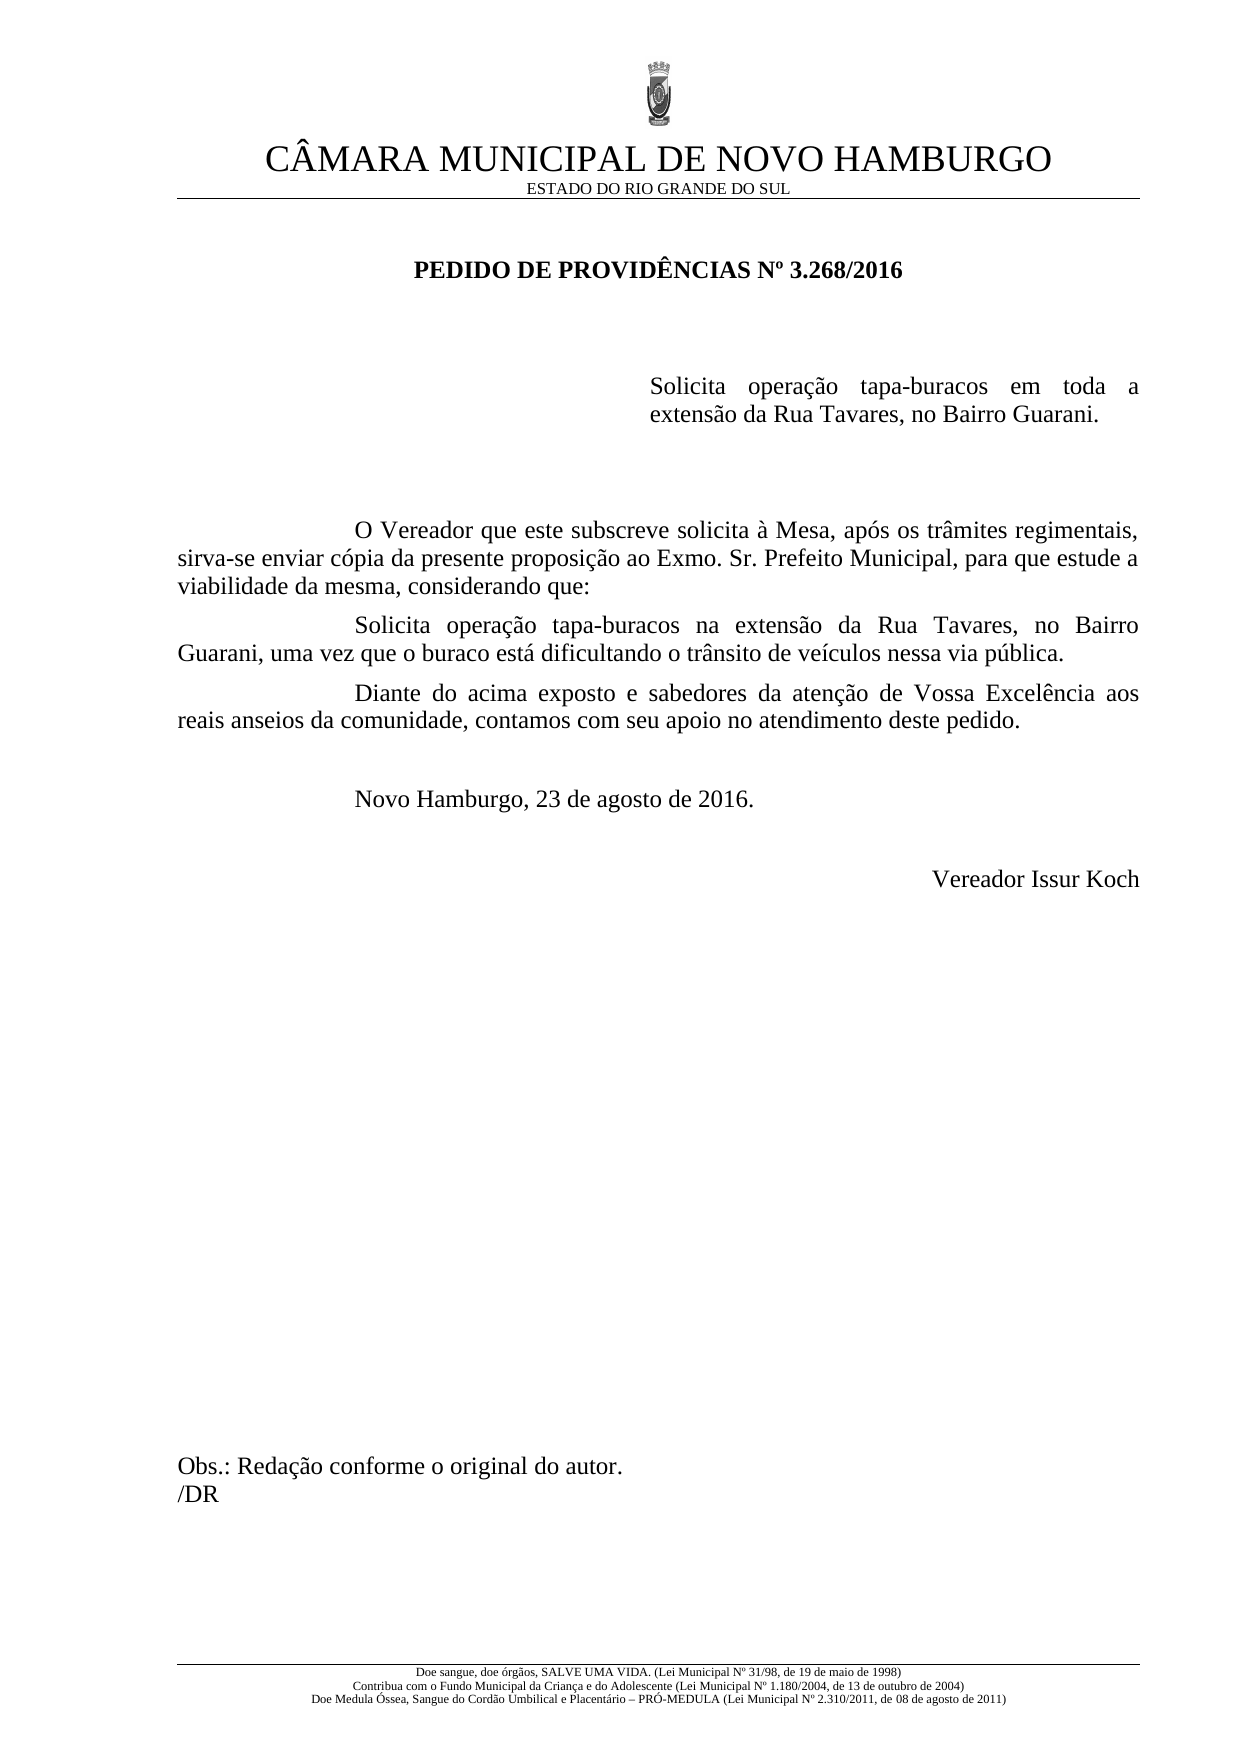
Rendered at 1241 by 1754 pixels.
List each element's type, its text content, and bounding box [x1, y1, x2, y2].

text O Vereador que este subscreve solicita à Mesa, após os trâmites regimentais, sirva-se enviar cópia da presente proposição ao Exmo. Sr. Prefeito Municipal, para que estude a viabilidade da mesma, considerando que: [177, 516, 1140, 599]
text Vereador Issur Koch [177, 865, 1140, 892]
text Solicita operação tapa-buracos em toda a extensão da Rua Tavares, no Bairro Guarani. [649, 372, 1140, 428]
text Novo Hamburgo, 23 de agosto de 2016. [177, 786, 1140, 813]
text /DR [177, 1480, 1140, 1508]
text Diante do acima exposto e sabedores da atenção de Vossa Excelência aos reais anseios da comunidade, contamos com seu apoio no atendimento deste pedido. [177, 679, 1140, 734]
text Solicita operação tapa-buracos na extensão da Rua Tavares, no Bairro Guarani, uma vez que o buraco está dificultando o trânsito de veículos nessa via pública. [177, 611, 1140, 667]
text PEDIDO DE PROVIDÊNCIAS Nº 3.268/2016 [177, 256, 1140, 284]
text Obs.: Redação conforme o original do autor. [177, 1452, 1140, 1480]
